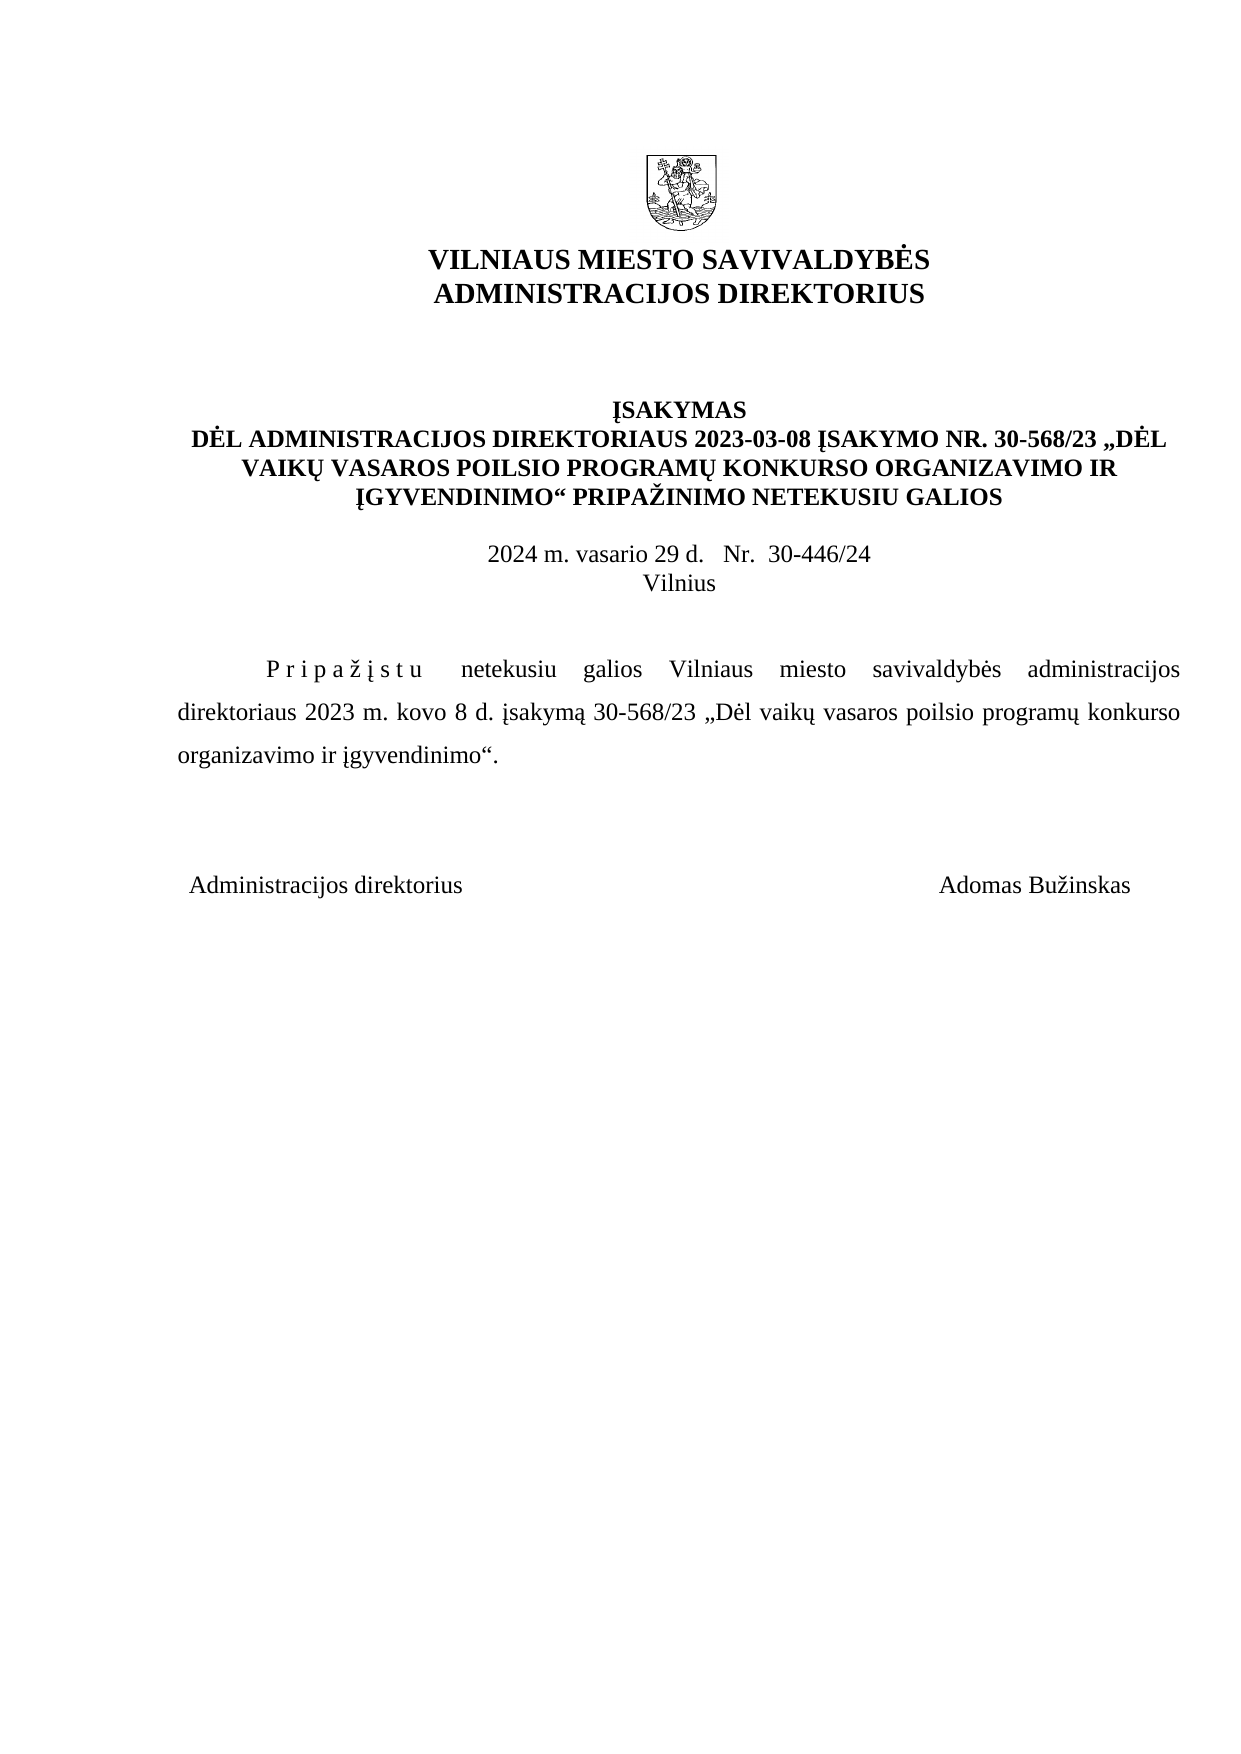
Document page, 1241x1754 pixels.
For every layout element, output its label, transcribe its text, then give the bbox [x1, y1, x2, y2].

text Administracijos direktorius Adomas Bužinskas [188, 870, 1181, 899]
text Vilnius [177, 568, 1181, 597]
text DĖL ADMINISTRACIJOS DIREKTORIAUS 2023-03-08 ĮSAKYMO NR. 30-568/23 „DĖL VAIKŲ VASAROS POILSIO PROGRAMŲ KONKURSO ORGANIZAVIMO IR ĮGYVENDINIMO“ PRIPAŽINIMO NETEKUSIU GALIOS [177, 424, 1181, 511]
text Pripažįstu netekusiu galios Vilniaus miesto savivaldybės administracijos direktoriaus 2023 m. kovo 8 d. įsakymą 30-568/23 „Dėl vaikų vasaros poilsio programų konkurso organizavimo ir įgyvendinimo“. [177, 654, 1181, 769]
text ADMINISTRACIJOS DIREKTORIUS [177, 276, 1181, 309]
text ĮSAKYMAS [177, 396, 1181, 424]
text 2024 m. vasario 29 d. Nr. 30-446/24 [177, 539, 1181, 568]
text VILNIAUS MIESTO SAVIVALDYBĖS [177, 242, 1181, 276]
